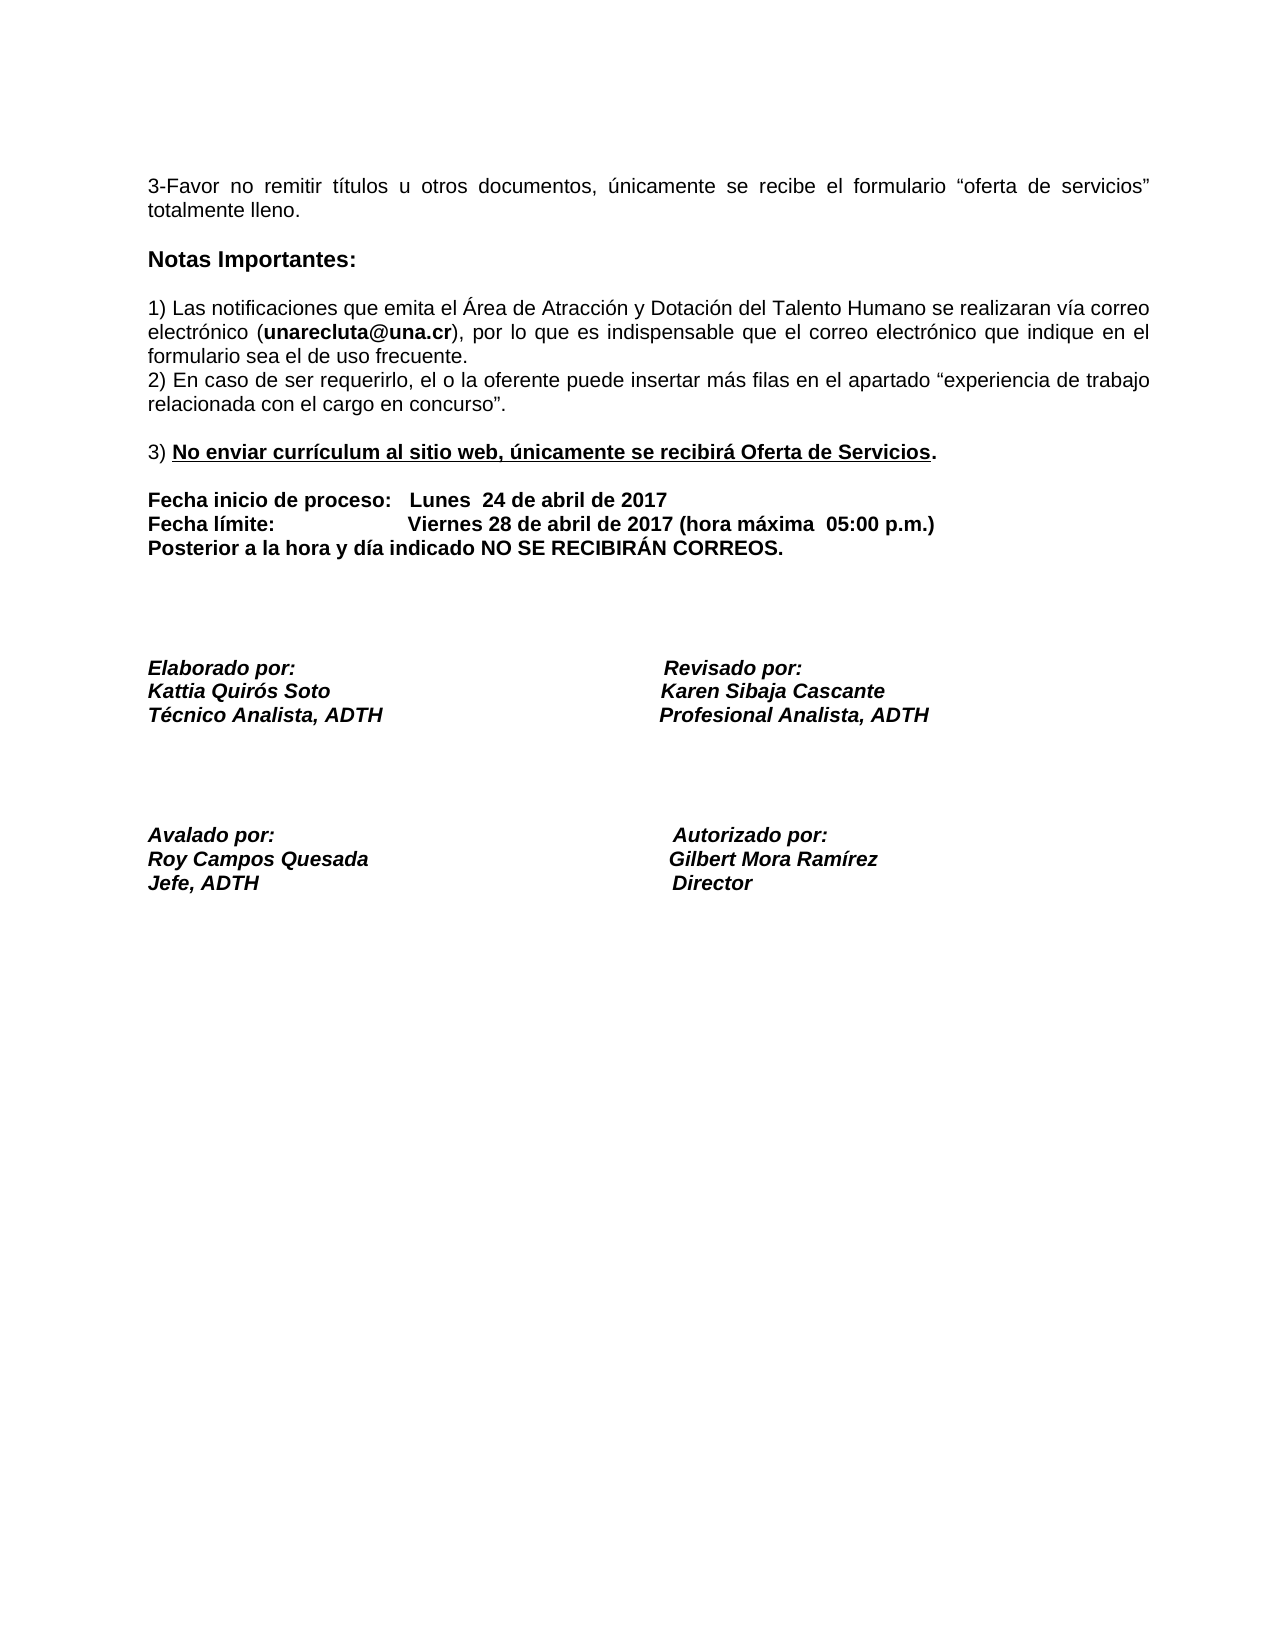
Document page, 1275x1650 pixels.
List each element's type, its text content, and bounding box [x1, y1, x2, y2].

text 3-Favor no remitir títulos u otros documentos, únicamente se recibe el formulario “oferta de servicios” totalmente lleno. [148, 174, 1152, 222]
text Notas Importantes: [148, 246, 1152, 272]
text Jefe, ADTH Director [148, 871, 1152, 895]
text Posterior a la hora y día indicado NO SE RECIBIRÁN CORREOS. [148, 536, 1152, 559]
text Avalado por: Autorizado por: [148, 823, 1152, 847]
text 2) En caso de ser requerirlo, el o la oferente puede insertar más filas en el apartado “experiencia de trabajo relacionada con el cargo en concurso”. [148, 368, 1152, 416]
text Fecha inicio de proceso: Lunes 24 de abril de 2017 [148, 488, 1152, 512]
text Técnico Analista, ADTH Profesional Analista, ADTH [148, 703, 1152, 727]
text 1) Las notificaciones que emita el Área de Atracción y Dotación del Talento Humano se realizaran vía correo electrónico (unarecluta@una.cr), por lo que es indispensable que el correo electrónico que indique en el formulario sea el de uso frecuente. [148, 296, 1152, 368]
text 3) No enviar currículum al sitio web, únicamente se recibirá Oferta de Servicios. [148, 440, 1152, 464]
text Fecha límite: Viernes 28 de abril de 2017 (hora máxima 05:00 p.m.) [148, 512, 1152, 536]
text Roy Campos Quesada Gilbert Mora Ramírez [148, 847, 1152, 871]
text Elaborado por: Revisado por: [148, 655, 1152, 679]
text Kattia Quirós Soto Karen Sibaja Cascante [148, 679, 1152, 703]
